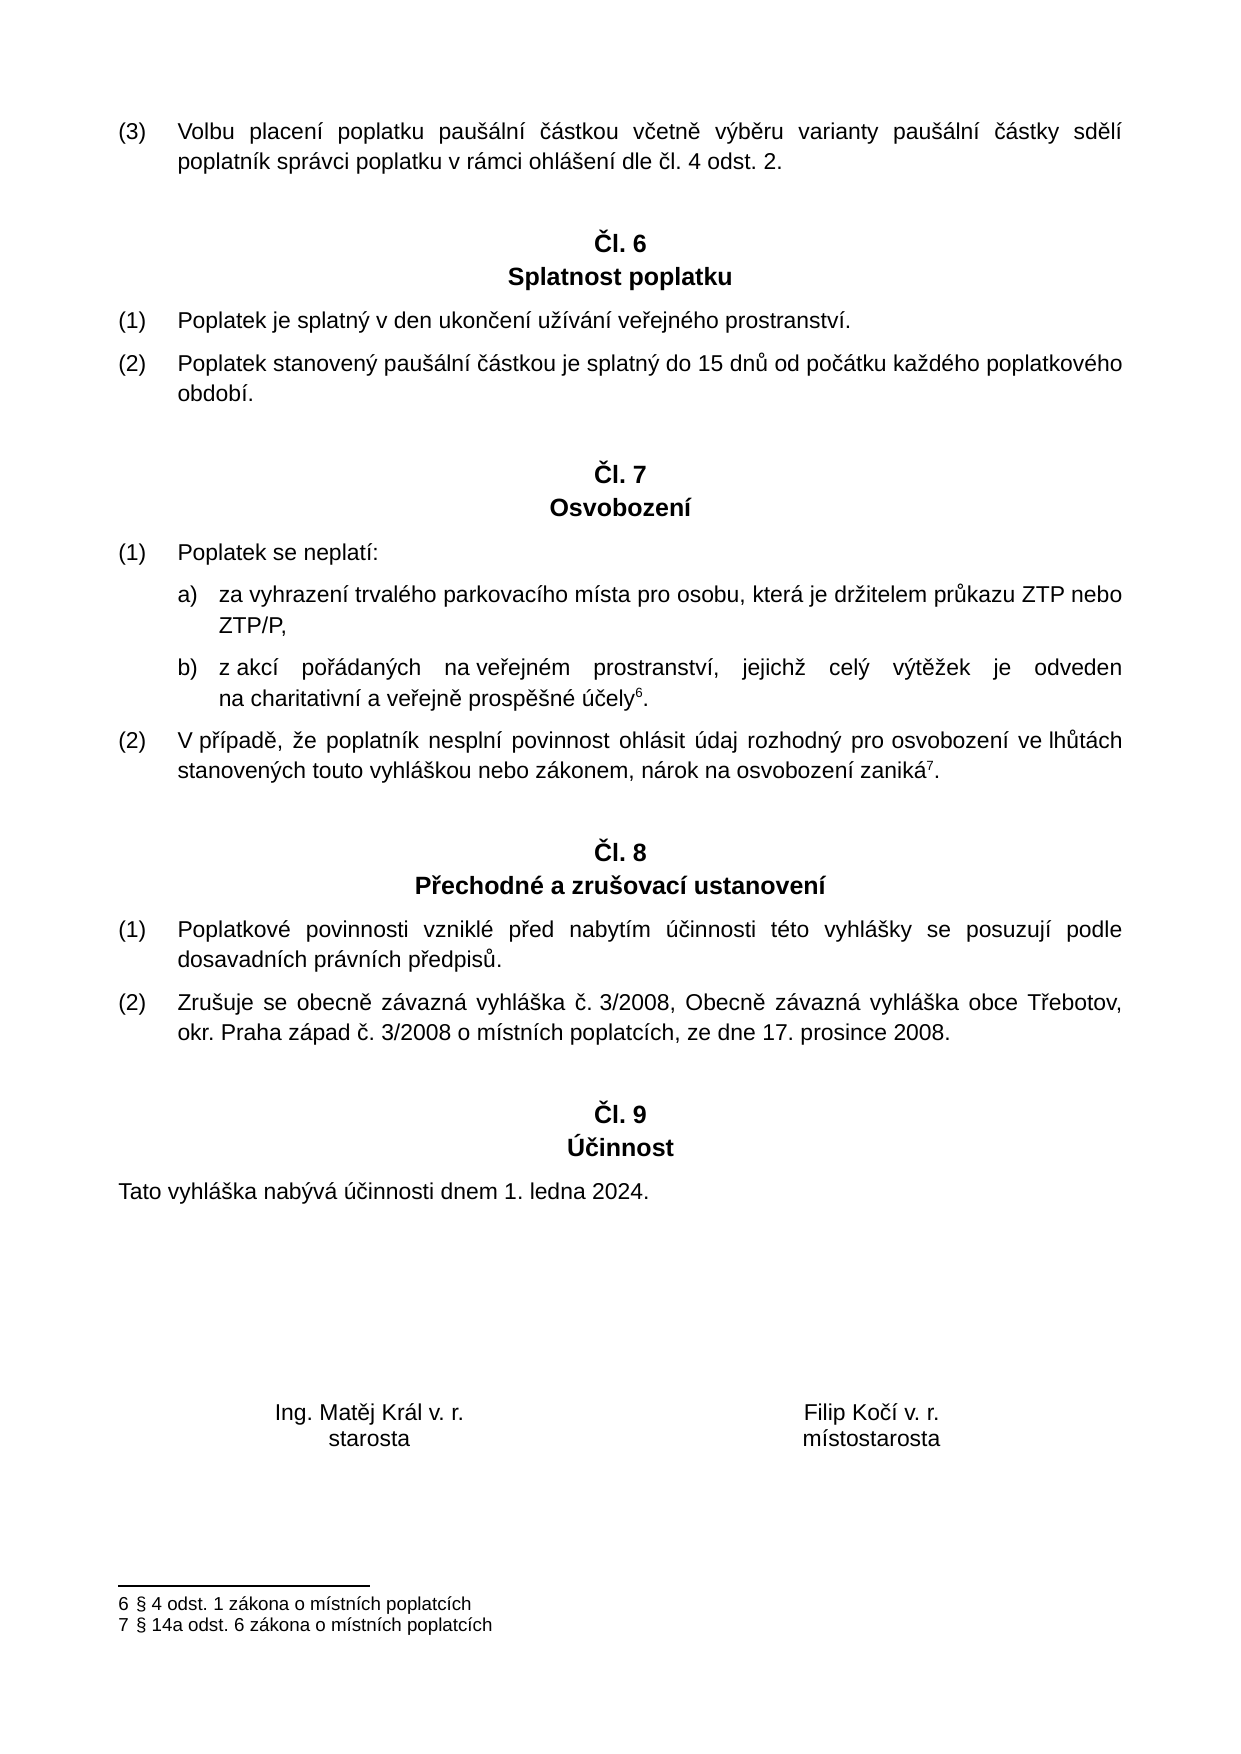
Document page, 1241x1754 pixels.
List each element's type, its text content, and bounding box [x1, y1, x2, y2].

subtitle Čl. 7 Osvobození [118, 460, 1122, 522]
list Poplatek je splatný v den ukončení užívání veřejného prostranství. [118, 307, 1122, 333]
list Volbu placení poplatku paušální částkou včetně výběru varianty paušální částky sdělí poplatník správci poplatku v rámci ohlášení dle čl. 4 odst. 2. [118, 118, 1122, 175]
text Tato vyhláška nabývá účinnosti dnem 1. ledna 2024. [118, 1178, 1122, 1204]
list Poplatek se neplatí: [118, 539, 1122, 565]
table_cell [620, 1457, 1122, 1575]
table_header Filip Kočí v. r. místostarosta [620, 1339, 1122, 1457]
list Zrušuje se obecně závazná vyhláška č. 3/2008, Obecně závazná vyhláška obce Třebotov, okr. Praha západ č. 3/2008 o místních poplatcích, ze dne 17. prosince 2008. [118, 989, 1122, 1046]
list Poplatek stanovený paušální částkou je splatný do 15 dnů od počátku každého poplatkového období. [118, 350, 1122, 406]
list za vyhrazení trvalého parkovacího místa pro osobu, která je držitelem průkazu ZTP nebo ZTP/P, [177, 581, 1122, 638]
table_cell [118, 1457, 620, 1575]
subtitle Čl. 6 Splatnost poplatku [118, 228, 1122, 290]
list § 14a odst. 6 zákona o místních poplatcích [118, 1614, 1122, 1635]
list § 4 odst. 1 zákona o místních poplatcích [118, 1592, 1122, 1614]
list z akcí pořádaných na veřejném prostranství, jejichž celý výtěžek je odveden na charitativní a veřejně prospěšné účely. [177, 654, 1122, 711]
list V případě, že poplatník nesplní povinnost ohlásit údaj rozhodný pro osvobození ve lhůtách stanovených touto vyhláškou nebo zákonem, nárok na osvobození zaniká. [118, 727, 1122, 784]
table_header Ing. Matěj Král v. r. starosta [118, 1339, 620, 1457]
subtitle Čl. 9 Účinnost [118, 1099, 1122, 1161]
list Poplatkové povinnosti vzniklé před nabytím účinnosti této vyhlášky se posuzují podle dosavadních právních předpisů. [118, 916, 1122, 973]
subtitle Čl. 8 Přechodné a zrušovací ustanovení [118, 838, 1122, 899]
